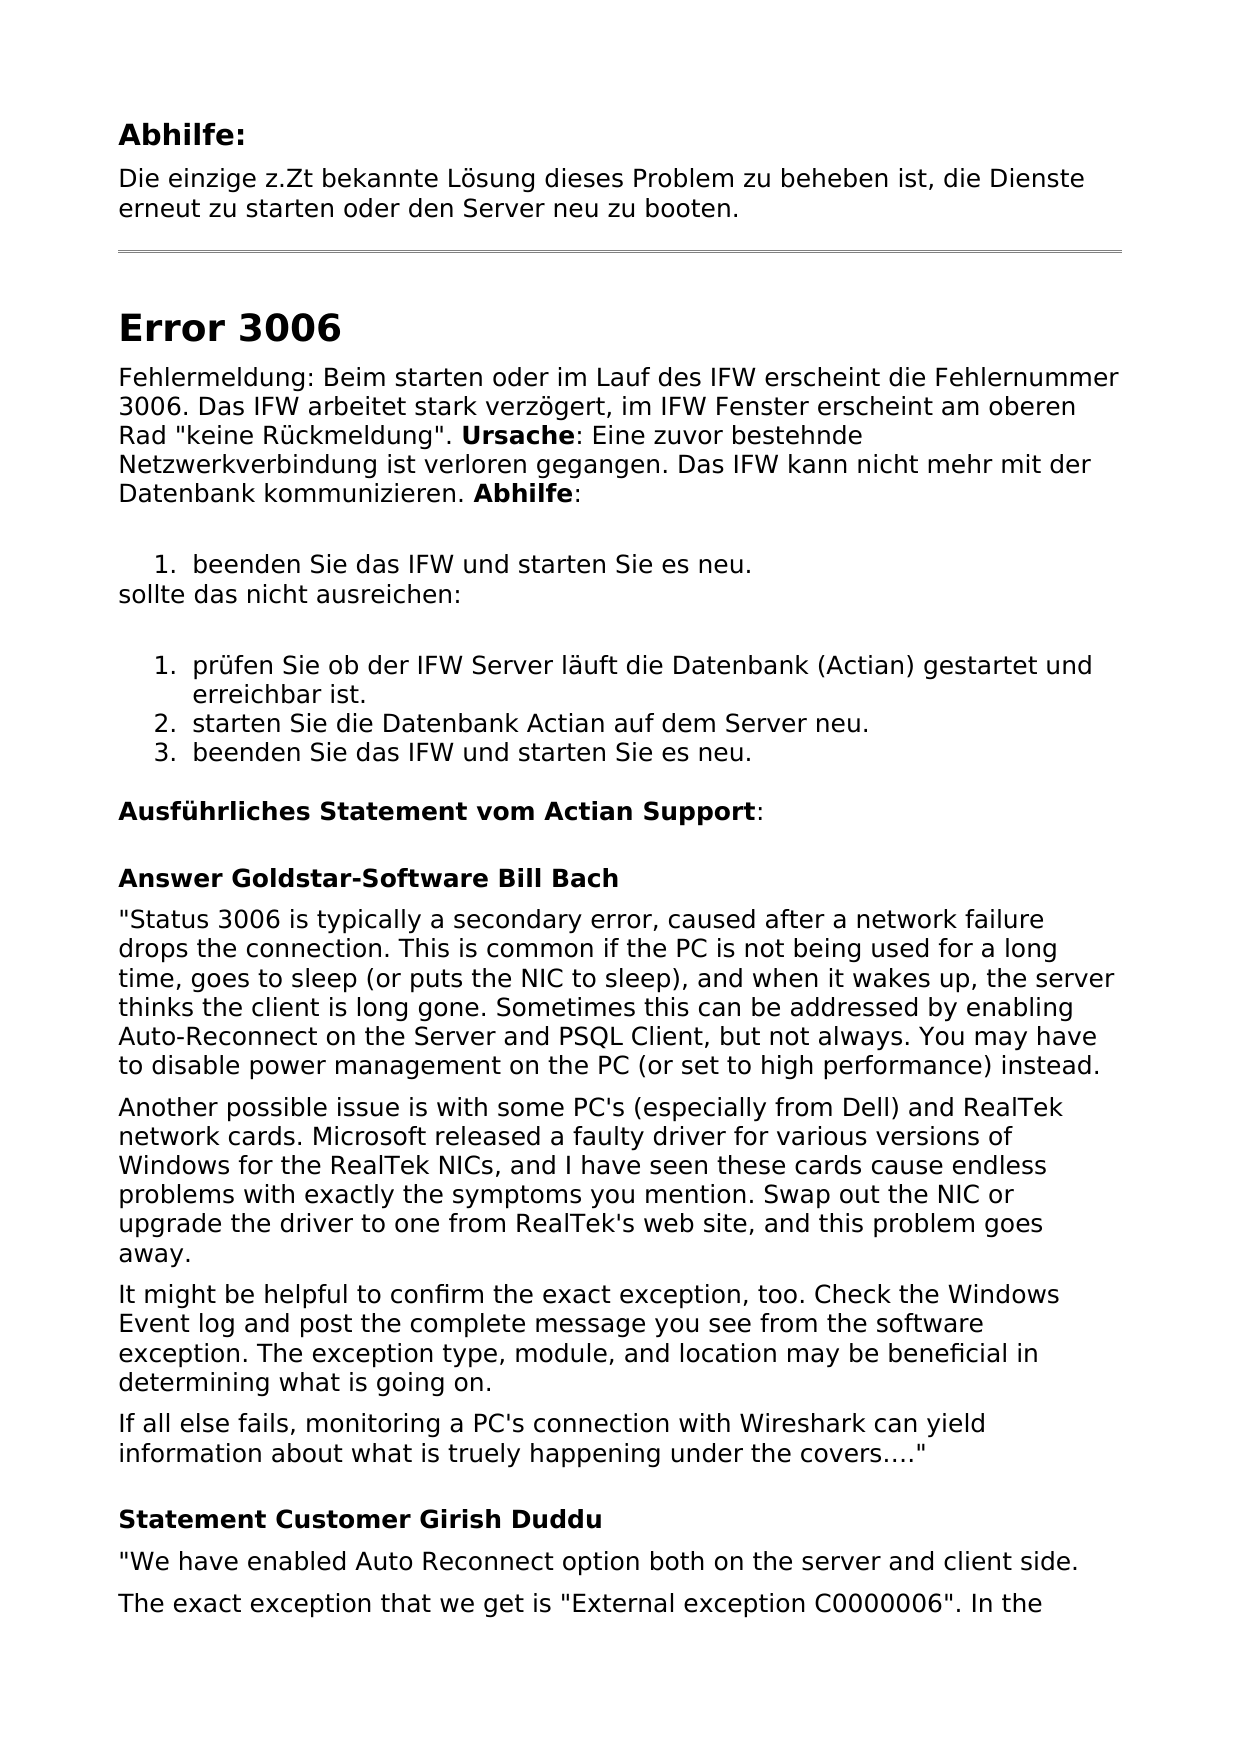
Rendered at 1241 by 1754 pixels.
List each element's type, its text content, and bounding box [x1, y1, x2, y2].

list beenden Sie das IFW und starten Sie es neu. [177, 738, 1122, 768]
list beenden Sie das IFW und starten Sie es neu. [177, 551, 1122, 580]
text Ausführliches Statement vom Actian Support: [118, 797, 1122, 826]
subtitle Abhilfe: [118, 118, 1122, 152]
list prüfen Sie ob der IFW Server läuft die Datenbank (Actian) gestartet und erreichbar ist. [177, 651, 1122, 709]
text "We have enabled Auto Reconnect option both on the server and client side. [118, 1547, 1122, 1576]
text Die einzige z.Zt bekannte Lösung dieses Problem zu beheben ist, die Dienste erneut zu starten oder den Server neu zu booten. [118, 164, 1122, 223]
text Another possible issue is with some PC's (especially from Dell) and RealTek network cards. Microsoft released a faulty driver for various versions of Windows for the RealTek NICs, and I have seen these cards cause endless problems with exactly the symptoms you mention. Swap out the NIC or upgrade the driver to one from RealTek's web site, and this problem goes away. [118, 1093, 1122, 1268]
text The exact exception that we get is "External exception C0000006". In the [118, 1589, 1122, 1618]
text sollte das nicht ausreichen: [118, 580, 1122, 609]
text Fehlermeldung: Beim starten oder im Lauf des IFW erscheint die Fehlernummer 3006. Das IFW arbeitet stark verzögert, im IFW Fenster erscheint am oberen Rad "keine Rückmeldung". Ursache: Eine zuvor bestehnde Netzwerkverbindung ist verloren gegangen. Das IFW kann nicht mehr mit der Datenbank kommunizieren. Abhilfe: [118, 363, 1122, 509]
subtitle Answer Goldstar-Software Bill Bach [118, 864, 1122, 893]
text If all else fails, monitoring a PC's connection with Wireshark can yield information about what is truely happening under the covers…." [118, 1410, 1122, 1468]
subtitle Error 3006 [118, 307, 1122, 350]
text "Status 3006 is typically a secondary error, caused after a network failure drops the connection. This is common if the PC is not being used for a long time, goes to sleep (or puts the NIC to sleep), and when it wakes up, the server thinks the client is long gone. Sometimes this can be addressed by enabling Auto-Reconnect on the Server and PSQL Client, but not always. You may have to disable power management on the PC (or set to high performance) instead. [118, 906, 1122, 1081]
text It might be helpful to confirm the exact exception, too. Check the Windows Event log and post the complete message you see from the software exception. The exception type, module, and location may be beneficial in determining what is going on. [118, 1281, 1122, 1397]
list starten Sie die Datenbank Actian auf dem Server neu. [177, 709, 1122, 738]
subtitle Statement Customer Girish Duddu [118, 1506, 1122, 1535]
